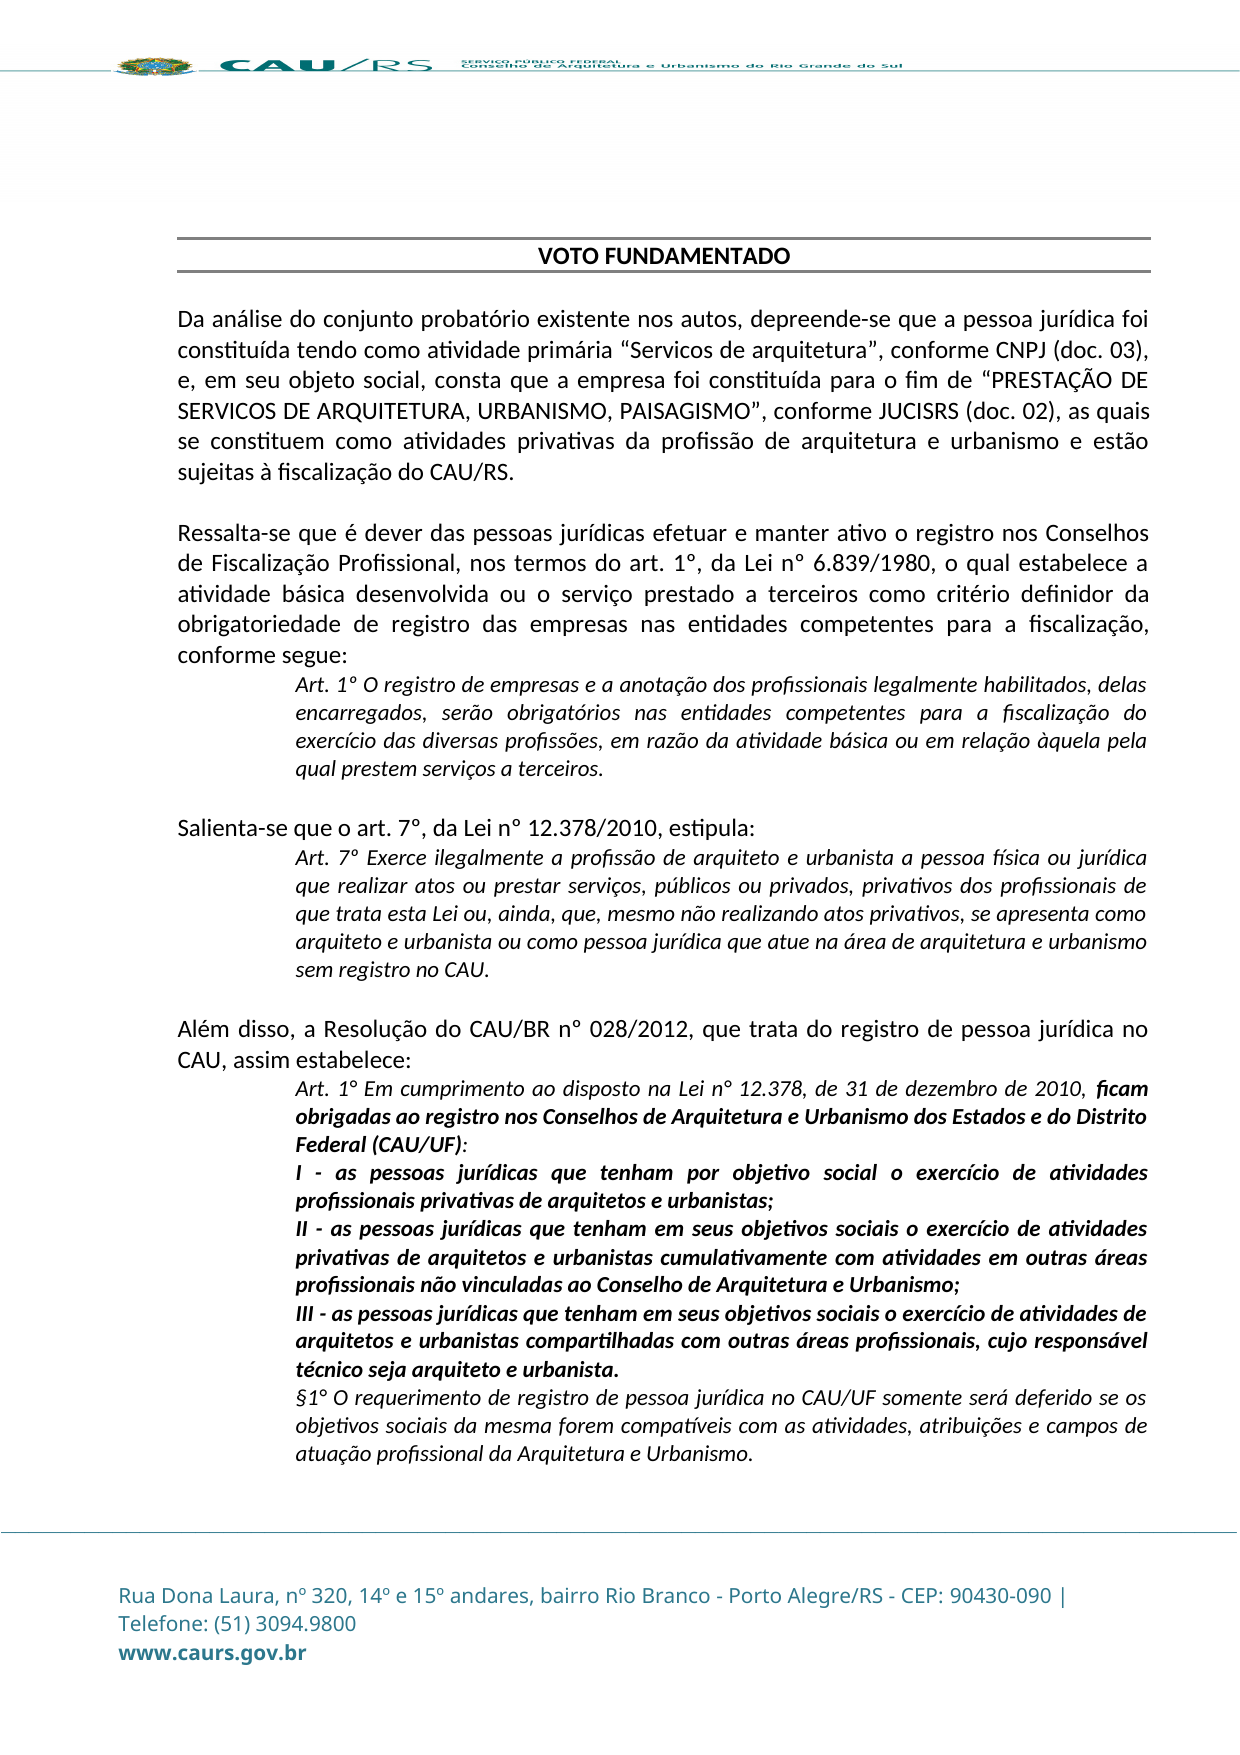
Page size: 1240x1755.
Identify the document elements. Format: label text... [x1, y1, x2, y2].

table_header VOTO FUNDAMENTADO [177, 240, 1151, 270]
text §1° O requerimento de registro de pessoa jurídica no CAU/UF somente será deferido se os objetivos sociais da mesma forem compatíveis com as atividades, atribuições e campos de atuação profissional da Arquitetura e Urbanismo. [295, 1383, 1151, 1467]
text Salienta-se que o art. 7º, da Lei nº 12.378/2010, estipula: [177, 812, 1151, 843]
text Além disso, a Resolução do CAU/BR nº 028/2012, que trata do registro de pessoa jurídica no CAU, assim estabelece: [177, 1013, 1151, 1074]
text Art. 1º O registro de empresas e a anotação dos profissionais legalmente habilitados, delas encarregados, serão obrigatórios nas entidades competentes para a fiscalização do exercício das diversas profissões, em razão da atividade básica ou em relação àquela pela qual prestem serviços a terceiros. [295, 670, 1151, 782]
text I - as pessoas jurídicas que tenham por objetivo social o exercício de atividades profissionais privativas de arquitetos e urbanistas; [295, 1158, 1151, 1214]
text Art. 7º Exerce ilegalmente a profissão de arquiteto e urbanista a pessoa física ou jurídica que realizar atos ou prestar serviços, públicos ou privados, privativos dos profissionais de que trata esta Lei ou, ainda, que, mesmo não realizando atos privativos, se apresenta como arquiteto e urbanista ou como pessoa jurídica que atue na área de arquitetura e urbanismo sem registro no CAU. [295, 843, 1151, 983]
text III - as pessoas jurídicas que tenham em seus objetivos sociais o exercício de atividades de arquitetos e urbanistas compartilhadas com outras áreas profissionais, cujo responsável técnico seja arquiteto e urbanista. [295, 1299, 1151, 1383]
text Da análise do conjunto probatório existente nos autos, depreende-se que a pessoa jurídica foi constituída tendo como atividade primária “Servicos de arquitetura”, conforme CNPJ (doc. 03), e, em seu objeto social, consta que a empresa foi constituída para o fim de “PRESTAÇÃO DE SERVICOS DE ARQUITETURA, URBANISMO, PAISAGISMO”, conforme JUCISRS (doc. 02), as quais se constituem como atividades privativas da profissão de arquitetura e urbanismo e estão sujeitas à fiscalização do CAU/RS. [177, 303, 1151, 487]
text II - as pessoas jurídicas que tenham em seus objetivos sociais o exercício de atividades privativas de arquitetos e urbanistas cumulativamente com atividades em outras áreas profissionais não vinculadas ao Conselho de Arquitetura e Urbanismo; [295, 1214, 1151, 1299]
text Art. 1° Em cumprimento ao disposto na Lei n° 12.378, de 31 de dezembro de 2010, ficam obrigadas ao registro nos Conselhos de Arquitetura e Urbanismo dos Estados e do Distrito Federal (CAU/UF): [295, 1074, 1151, 1158]
text Ressalta-se que é dever das pessoas jurídicas efetuar e manter ativo o registro nos Conselhos de Fiscalização Profissional, nos termos do art. 1º, da Lei nº 6.839/1980, o qual estabelece a atividade básica desenvolvida ou o serviço prestado a terceiros como critério definidor da obrigatoriedade de registro das empresas nas entidades competentes para a fiscalização, conforme segue: [177, 517, 1151, 670]
